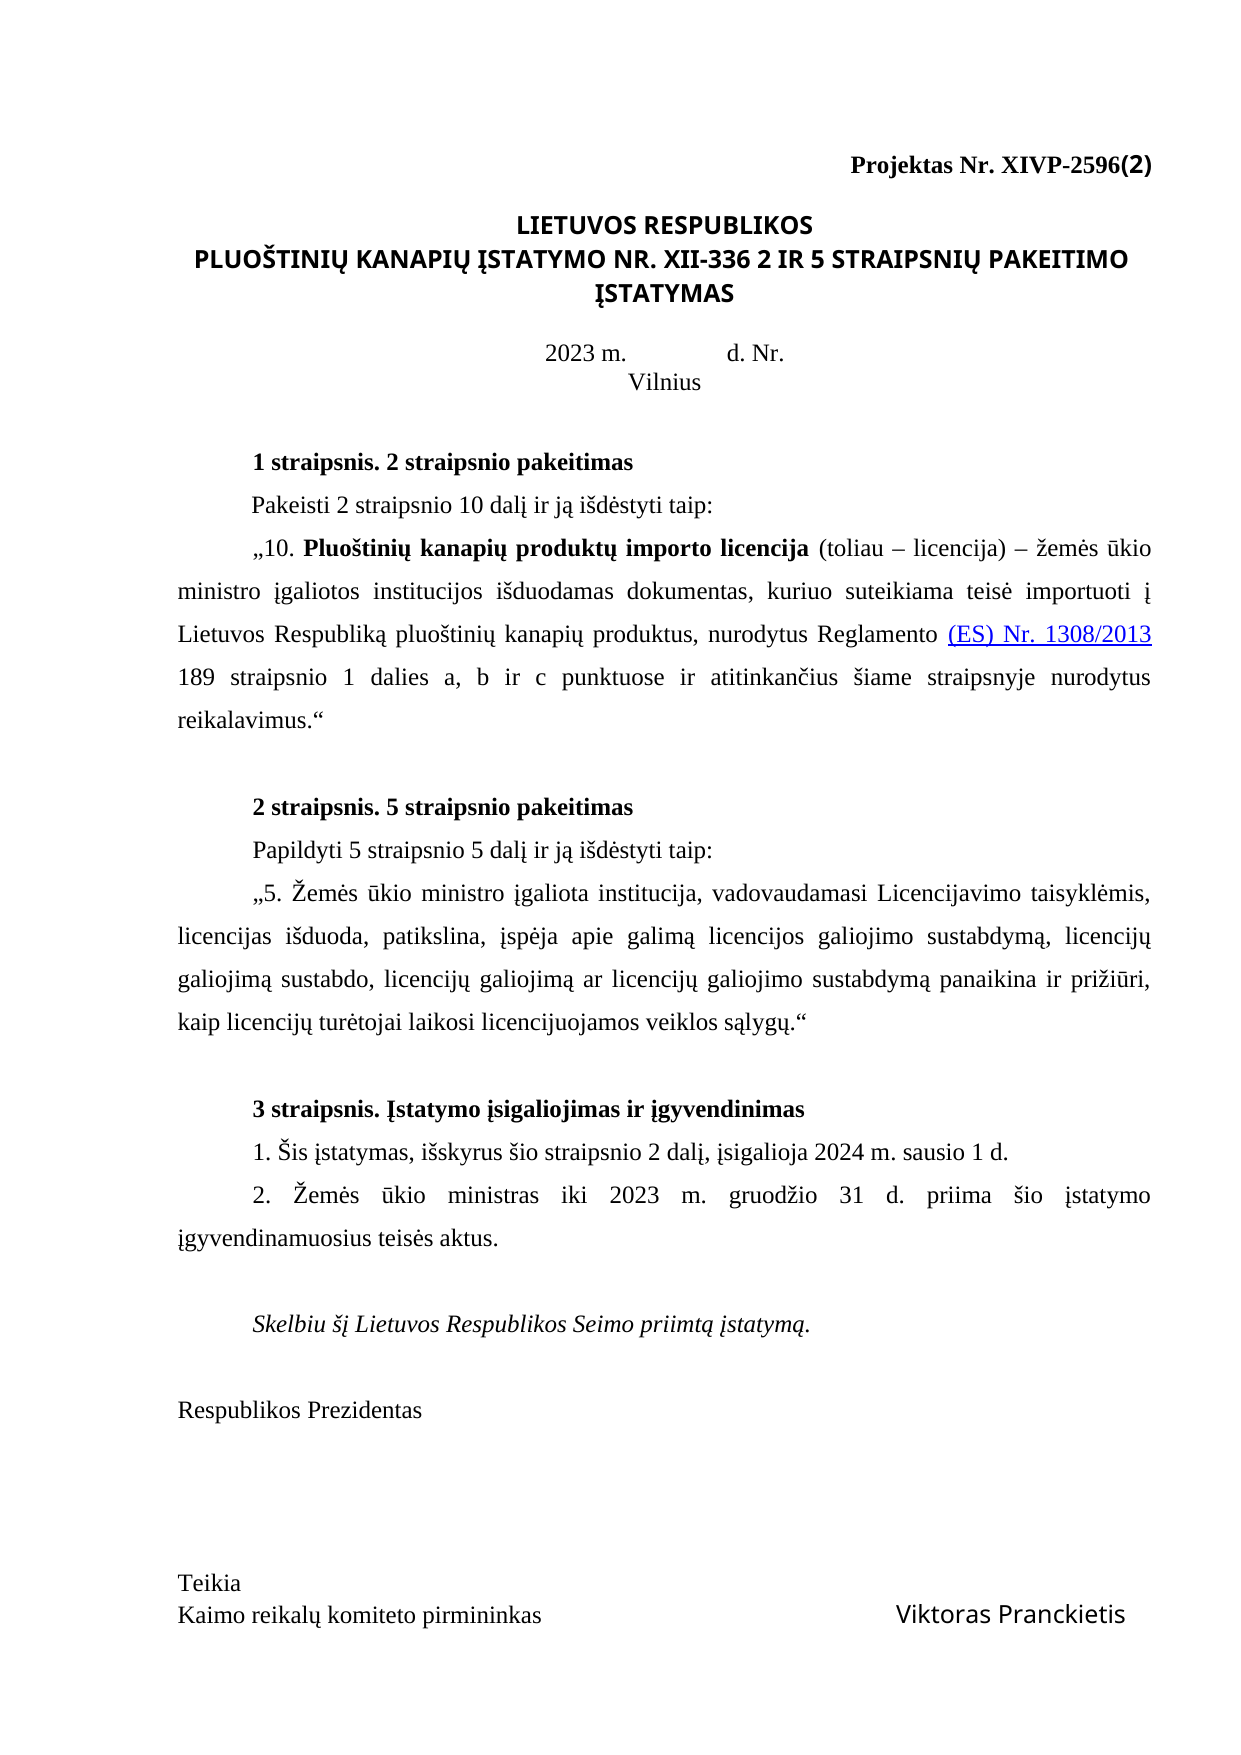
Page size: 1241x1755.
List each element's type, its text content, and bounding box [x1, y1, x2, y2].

text „10. Pluoštinių kanapių produktų importo licencija (toliau – licencija) – žemės ūkio ministro įgaliotos institucijos išduodamas dokumentas, kuriuo suteikiama teisė importuoti į Lietuvos Respubliką pluoštinių kanapių produktus, nurodytus Reglamento (ES) Nr. 1308/2013 189 straipsnio 1 dalies a, b ir c punktuose ir atitinkančius šiame straipsnyje nurodytus reikalavimus.“ [177, 533, 1152, 734]
text 2023 m. d. Nr. [177, 338, 1152, 367]
text 2. Žemės ūkio ministras iki 2023 m. gruodžio 31 d. priima šio įstatymo įgyvendinamuosius teisės aktus. [177, 1180, 1152, 1252]
text Respublikos Prezidentas [177, 1396, 1152, 1424]
text Papildyti 5 straipsnio 5 dalį ir ją išdėstyti taip: [177, 835, 1152, 864]
text Projektas Nr. XIVP-2596(2) [177, 147, 1152, 181]
text 1. Šis įstatymas, išskyrus šio straipsnio 2 dalį, įsigalioja 2024 m. sausio 1 d. [177, 1137, 1152, 1166]
text 1 straipsnis. 2 straipsnio pakeitimas [177, 447, 1152, 476]
text Teikia [177, 1568, 1152, 1597]
text Kaimo reikalų komiteto pirmininkas Viktoras Pranckietis [177, 1597, 1152, 1631]
text PLUOŠTINIŲ KANAPIŲ ĮSTATYMO NR. XII-336 2 IR 5 STRAIPSNIŲ PAKEITIMO [177, 241, 1152, 275]
text „5. Žemės ūkio ministro įgaliota institucija, vadovaudamasi Licencijavimo taisyklėmis, licencijas išduoda, patikslina, įspėja apie galimą licencijos galiojimo sustabdymą, licencijų galiojimą sustabdo, licencijų galiojimą ar licencijų galiojimo sustabdymą panaikina ir prižiūri, kaip licencijų turėtojai laikosi licencijuojamos veiklos sąlygų.“ [177, 878, 1152, 1036]
text LIETUVOS RESPUBLIKOS [177, 207, 1152, 241]
text ĮSTATYMAS [177, 275, 1152, 309]
text 3 straipsnis. Įstatymo įsigaliojimas ir įgyvendinimas [177, 1094, 1152, 1122]
text 2 straipsnis. 5 straipsnio pakeitimas [177, 792, 1152, 821]
text Vilnius [177, 367, 1152, 396]
text Pakeisti 2 straipsnio 10 dalį ir ją išdėstyti taip: [251, 490, 1152, 519]
text Skelbiu šį Lietuvos Respublikos Seimo priimtą įstatymą. [177, 1309, 1152, 1338]
